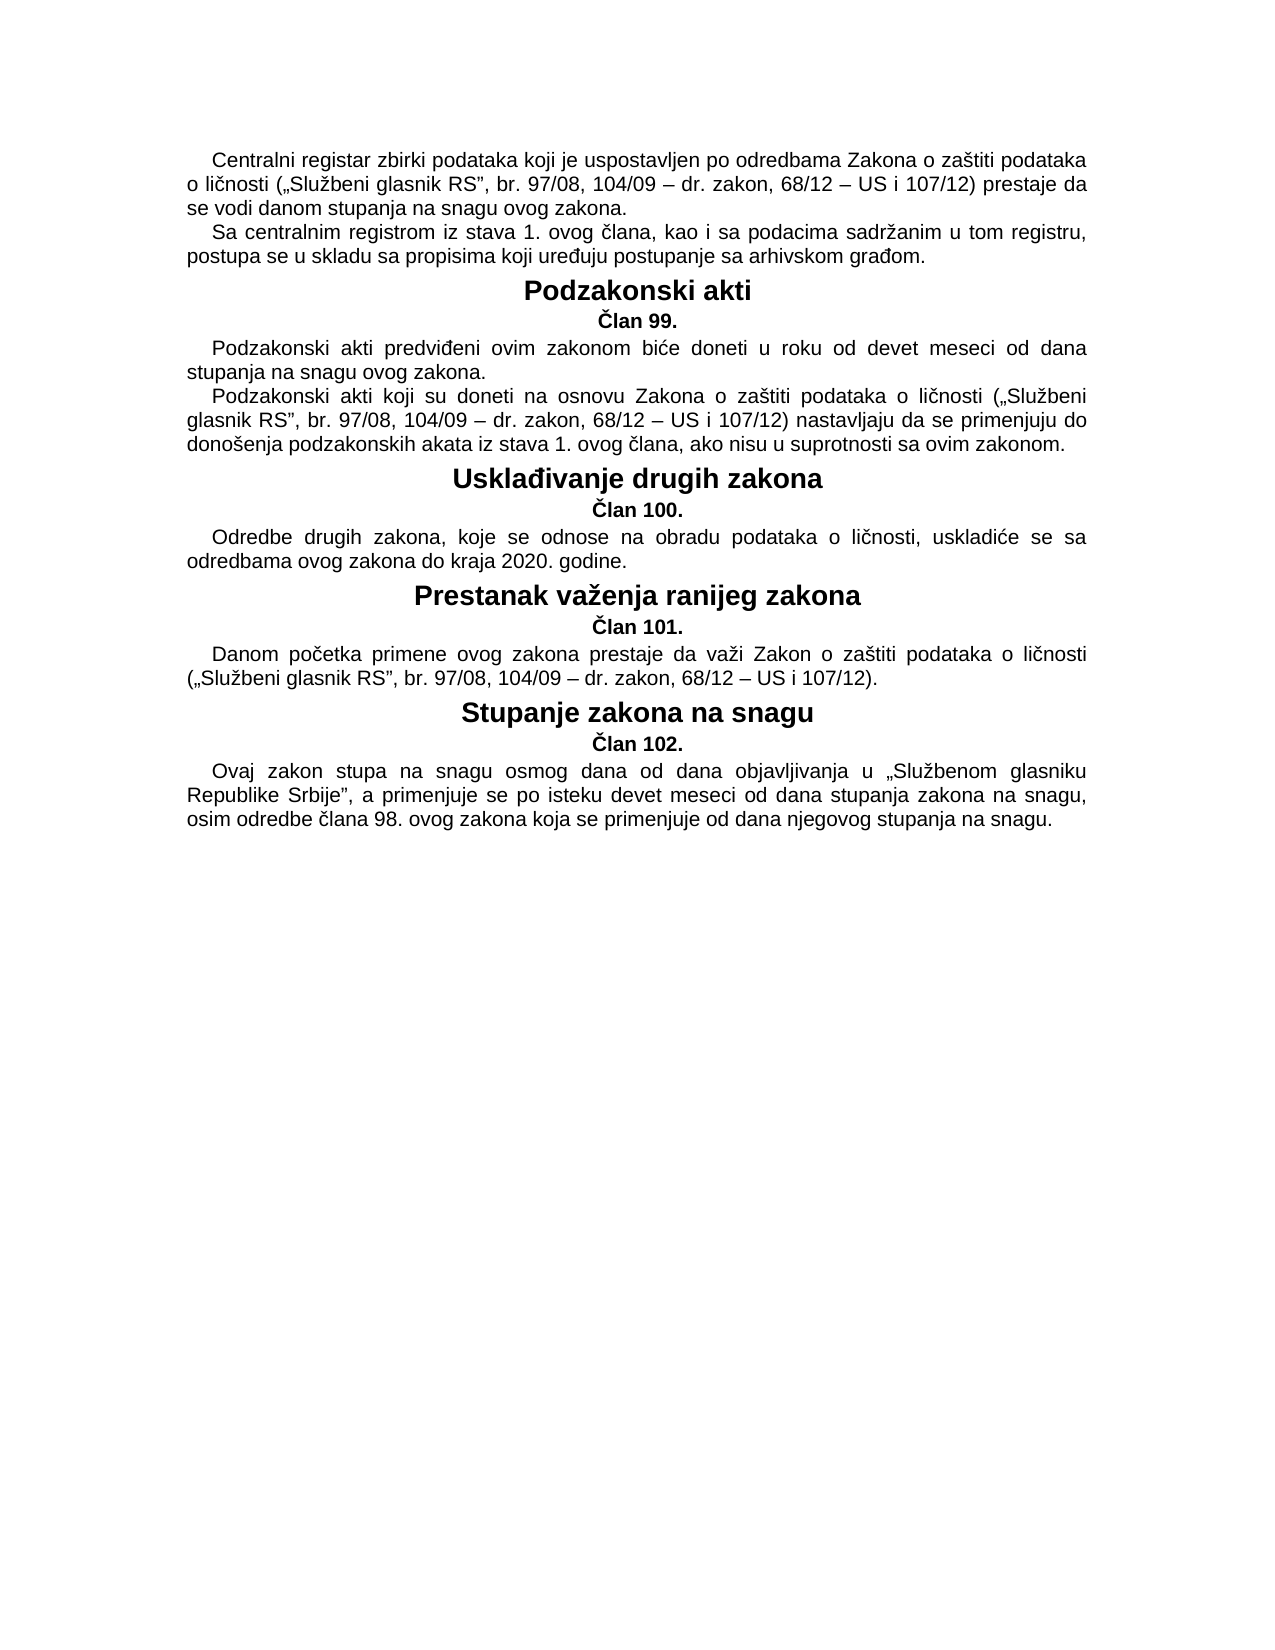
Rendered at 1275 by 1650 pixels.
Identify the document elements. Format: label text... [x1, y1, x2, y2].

text Član 99. [148, 309, 1127, 333]
text Član 100. [148, 498, 1127, 522]
text Ovaj zakon stupa na snagu osmog dana od dana objavljivanja u „Službenom glasniku Republike Srbije”, a primenjuje se po isteku devet meseci od dana stupanja zakona na snagu, osim odredbe člana 98. ovog zakona koja se primenjuje od dana njegovog stupanja na snagu. [187, 758, 1088, 830]
text Centralni registar zbirki podataka koji je uspostavljen po odredbama Zakona o zaštiti podataka o ličnosti („Službeni glasnik RS”, br. 97/08, 104/09 – dr. zakon, 68/12 – US i 107/12) prestaje da se vodi danom stupanja na snagu ovog zakona. [187, 148, 1088, 219]
text Odredbe drugih zakona, koje se odnose na obradu podataka o ličnosti, uskladiće se sa odredbama ovog zakona do kraja 2020. godine. [187, 525, 1088, 573]
text Usklađivanje drugih zakona [148, 462, 1127, 495]
text Prestanak važenja ranijeg zakona [148, 579, 1127, 611]
text Član 102. [148, 731, 1127, 755]
text Podzakonski akti koji su doneti na osnovu Zakona o zaštiti podataka o ličnosti („Službeni glasnik RS”, br. 97/08, 104/09 – dr. zakon, 68/12 – US i 107/12) nastavljaju da se primenjuju do donošenja podzakonskih akata iz stava 1. ovog člana, ako nisu u suprotnosti sa ovim zakonom. [187, 384, 1088, 456]
text Podzakonski akti predviđeni ovim zakonom biće doneti u roku od devet meseci od dana stupanja na snagu ovog zakona. [187, 336, 1088, 384]
text Stupanje zakona na snagu [148, 696, 1127, 728]
text Član 101. [148, 614, 1127, 638]
text Danom početka primene ovog zakona prestaje da važi Zakon o zaštiti podataka o ličnosti („Službeni glasnik RS”, br. 97/08, 104/09 – dr. zakon, 68/12 – US i 107/12). [187, 642, 1088, 689]
text Sa centralnim registrom iz stava 1. ovog člana, kao i sa podacima sadržanim u tom registru, postupa se u skladu sa propisima koji uređuju postupanje sa arhivskom građom. [187, 219, 1088, 267]
text Podzakonski akti [148, 274, 1127, 306]
